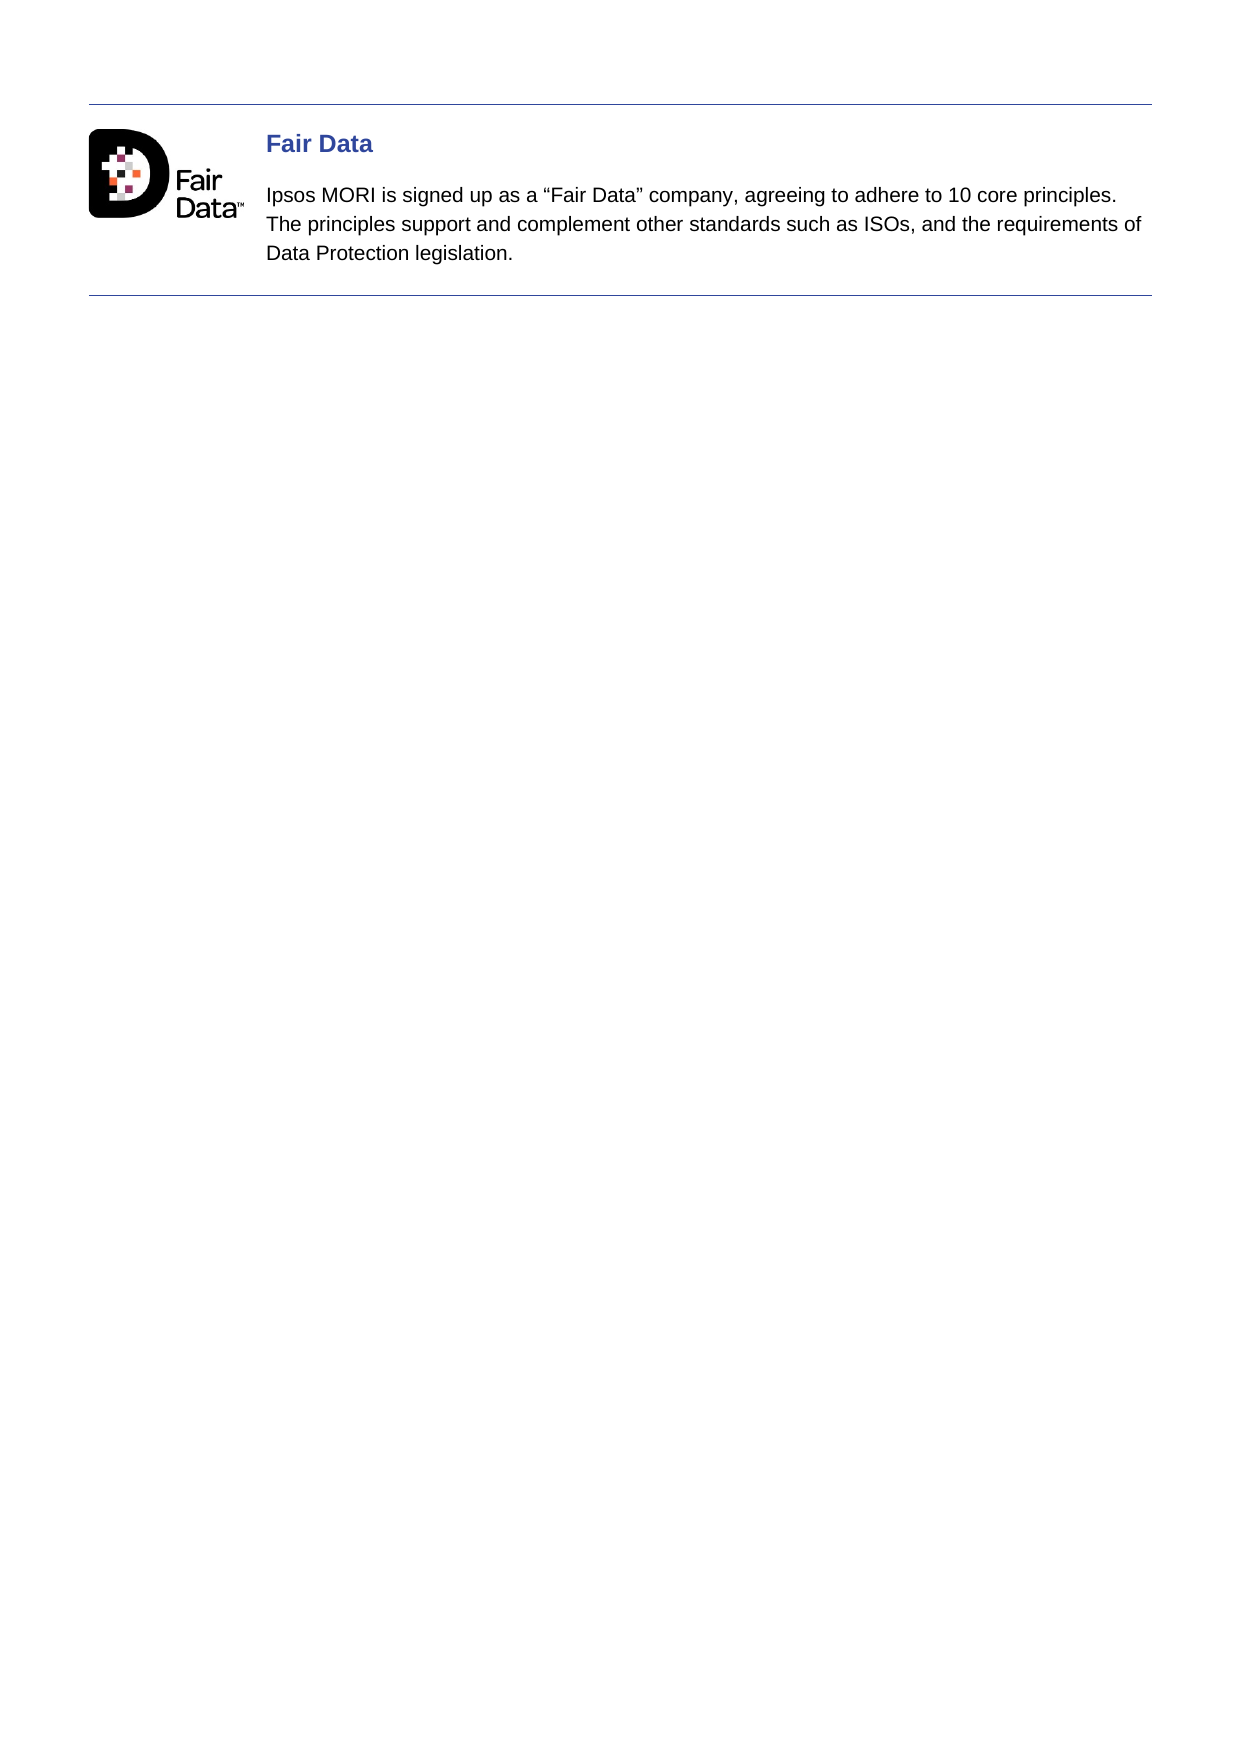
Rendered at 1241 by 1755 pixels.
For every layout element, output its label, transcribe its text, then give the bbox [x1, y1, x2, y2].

table_cell [89, 105, 266, 294]
table_cell Fair Data Ipsos MORI is signed up as a “Fair Data” company, agreeing to adhere to 10 core principles. The principles support and complement other standards such as ISOs, and the requirements of Data Protection legislation. [266, 105, 1152, 294]
